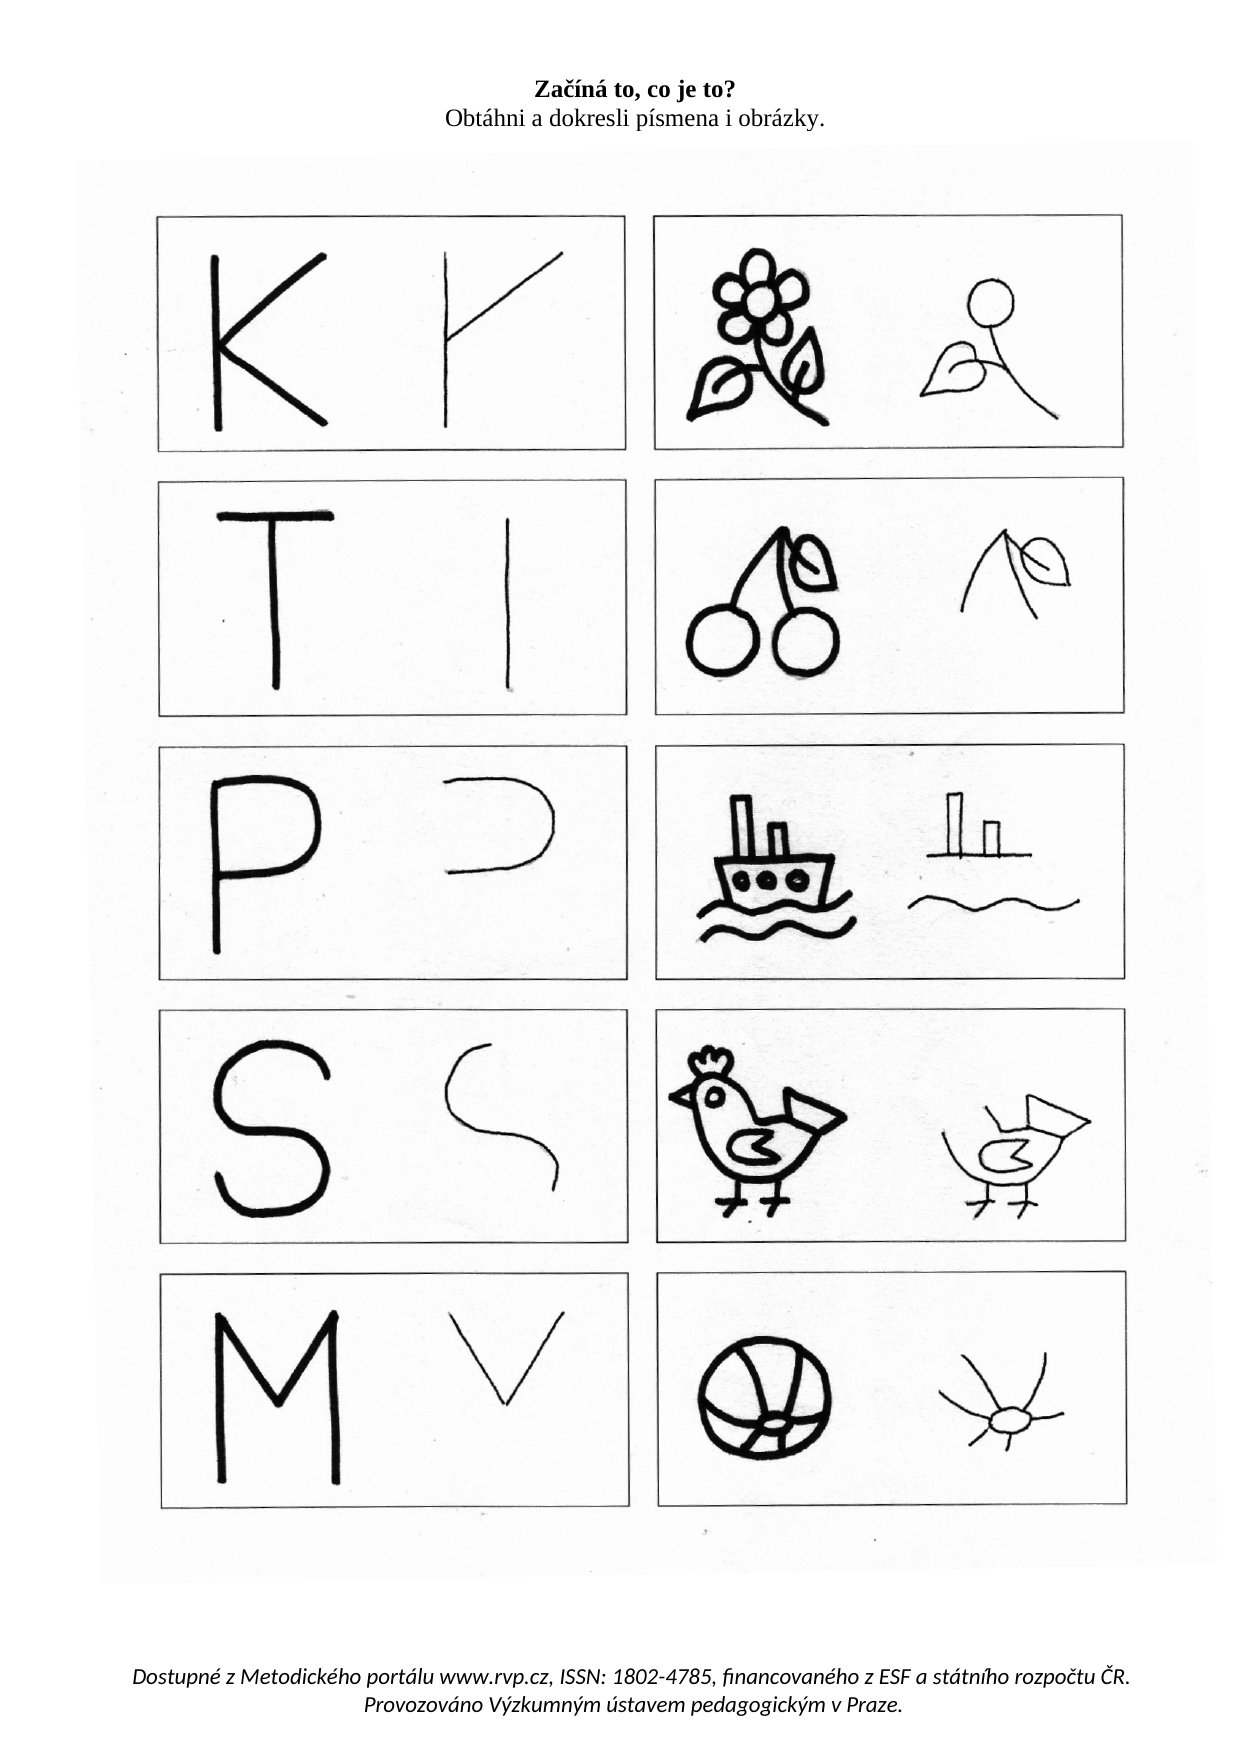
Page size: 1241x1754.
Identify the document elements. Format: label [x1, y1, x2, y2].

picture [75, 140, 1217, 1584]
